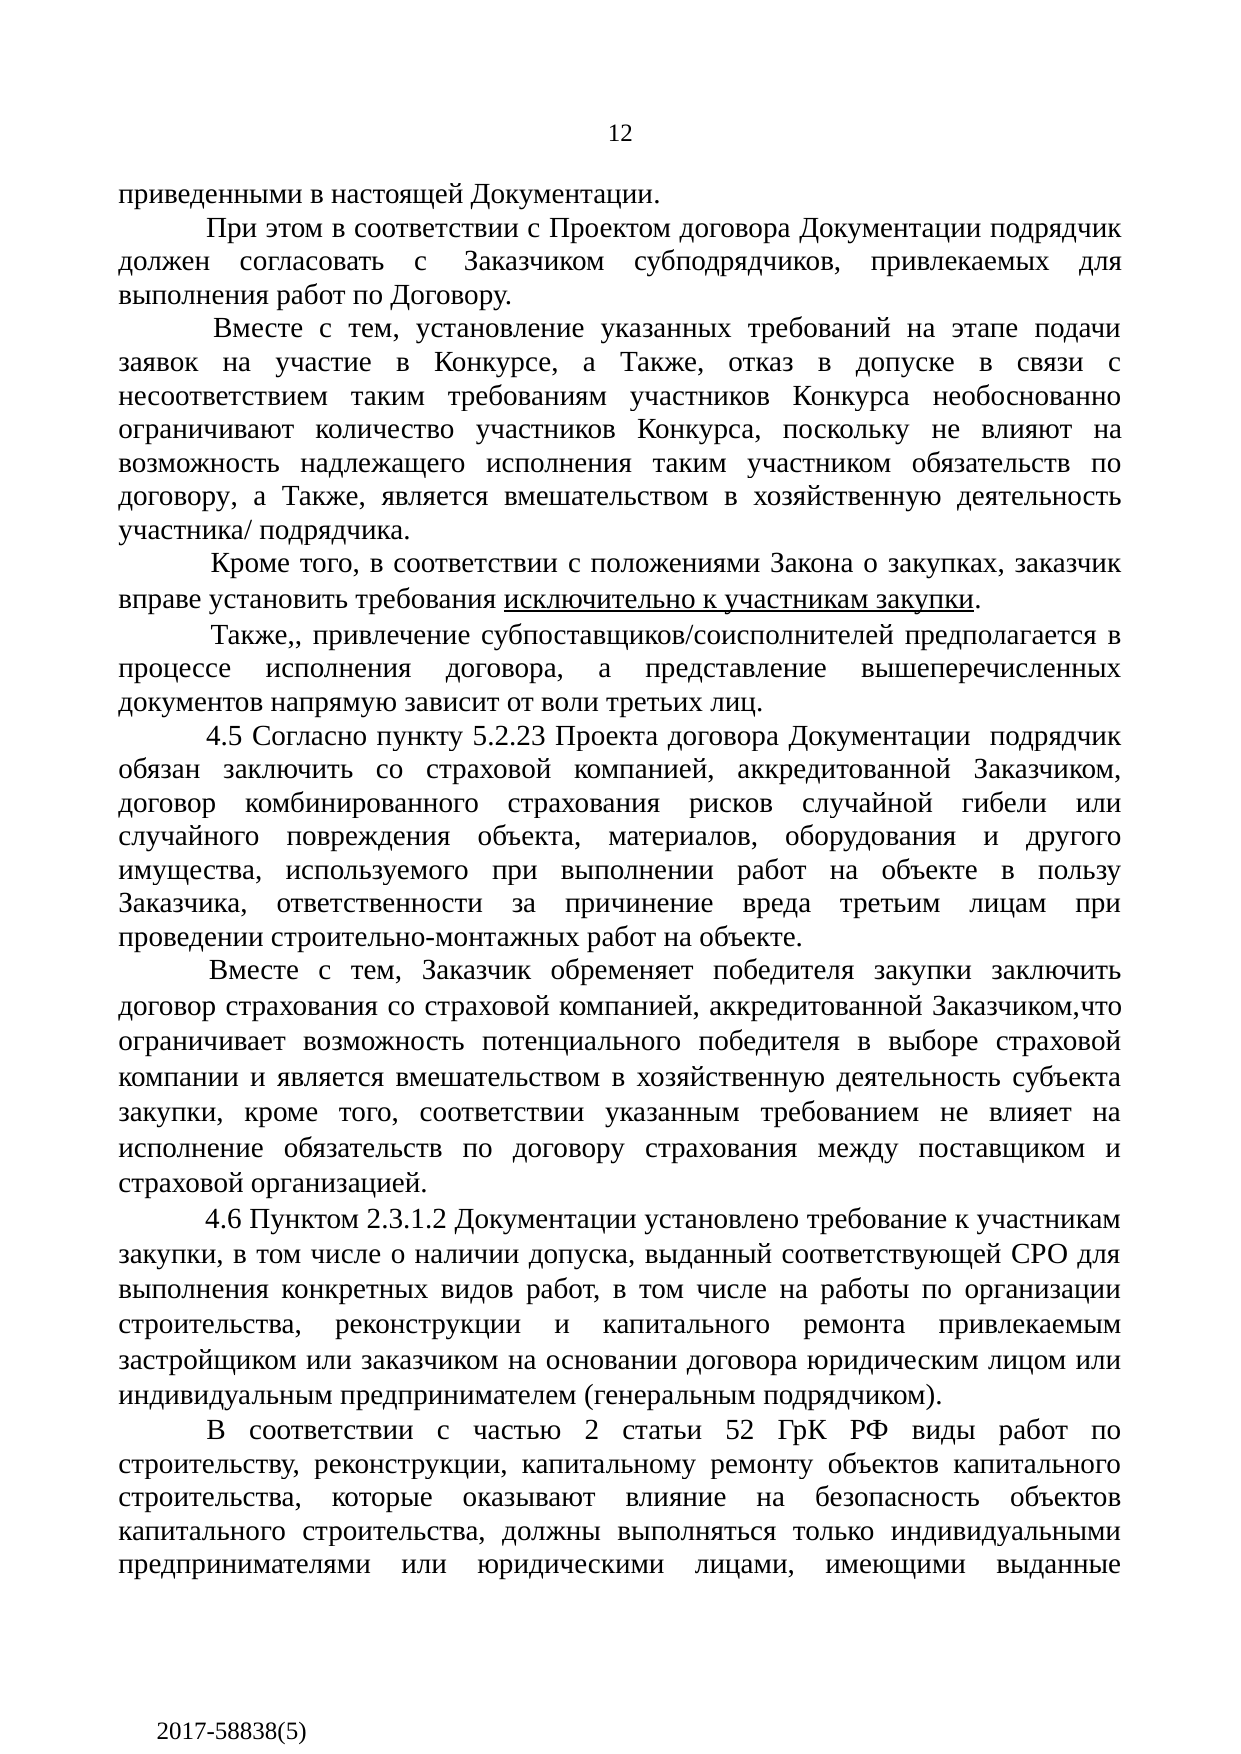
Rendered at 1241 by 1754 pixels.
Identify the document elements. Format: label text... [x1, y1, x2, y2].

text При этом в соответствии с Проектом договора Документации подрядчик должен согласовать с Заказчиком субподрядчиков, привлекаемых для выполнения работ по Договору. [118, 210, 1122, 311]
text Кроме того, в соответствии с положениями Закона о закупках, заказчик вправе установить требования исключительно к участникам закупки. [118, 545, 1122, 615]
text Вместе с тем, Заказчик обременяет победителя закупки заключить договор страхования со страховой компанией, аккредитованной Заказчиком,что ограничивает возможность потенциального победителя в выборе страховой компании и является вмешательством в хозяйственную деятельность субъекта закупки, кроме того, соответствии указанным требованием не влияет на исполнение обязательств по договору страхования между поставщиком и страховой организацией. [118, 952, 1122, 1199]
text 4.6 Пунктом 2.3.1.2 Документации установлено требование к участникам закупки, в том числе о наличии допуска, выданный соответствующей СРО для выполнения конкретных видов работ, в том числе на работы по организации строительства, реконструкции и капитального ремонта привлекаемым застройщиком или заказчиком на основании договора юридическим лицом или индивидуальным предпринимателем (генеральным подрядчиком). [118, 1201, 1122, 1411]
text 4.5 Согласно пункту 5.2.23 Проекта договора Документации подрядчик обязан заключить со страховой компанией, аккредитованной Заказчиком, договор комбинированного страхования рисков случайной гибели или случайного повреждения объекта, материалов, оборудования и другого имущества, используемого при выполнении работ на объекте в пользу Заказчика, ответственности за причинение вреда третьим лицам при проведении строительно-монтажных работ на объекте. [118, 718, 1122, 952]
text приведенными в настоящей Документации. [118, 176, 1122, 210]
text Также,, привлечение субпоставщиков/соисполнителей предполагается в процессе исполнения договора, а представление вышеперечисленных документов напрямую зависит от воли третьих лиц. [118, 617, 1122, 718]
text Вместе с тем, установление указанных требований на этапе подачи заявок на участие в Конкурсе, а Также, отказ в допуске в связи с несоответствием таким требованиям участников Конкурса необоснованно ограничивают количество участников Конкурса, поскольку не влияют на возможность надлежащего исполнения таким участником обязательств по договору, а Также, является вмешательством в хозяйственную деятельность участника/ подрядчика. [118, 311, 1122, 545]
text В соответствии с частью 2 статьи 52 ГрК РФ виды работ по строительству, реконструкции, капитальному ремонту объектов капитального строительства, которые оказывают влияние на безопасность объектов капитального строительства, должны выполняться только индивидуальными предпринимателями или юридическими лицами, имеющими выданные [118, 1412, 1122, 1580]
